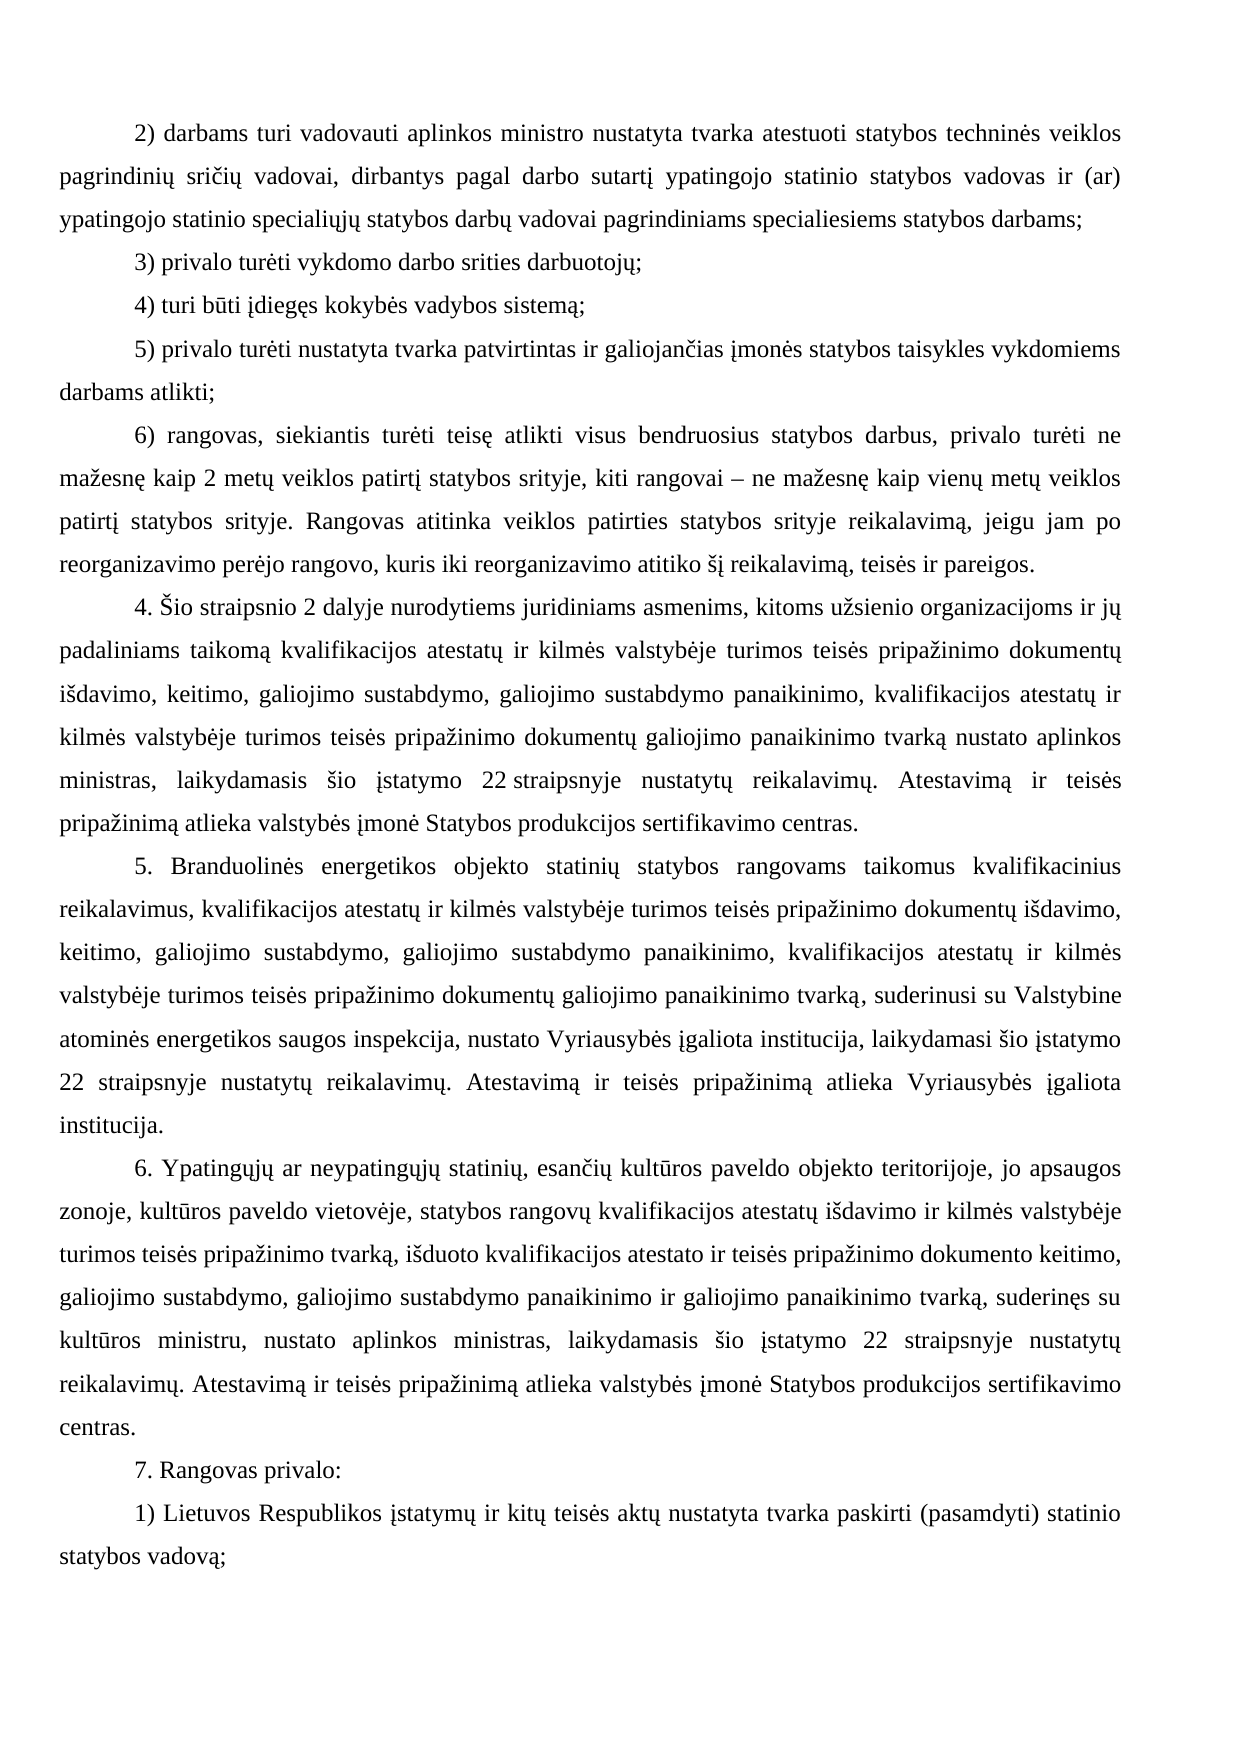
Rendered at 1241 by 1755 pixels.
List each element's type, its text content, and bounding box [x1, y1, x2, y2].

text 6. Ypatingųjų ar neypatingųjų statinių, esančių kultūros paveldo objekto teritorijoje, jo apsaugos zonoje, kultūros paveldo vietovėje, statybos rangovų kvalifikacijos atestatų išdavimo ir kilmės valstybėje turimos teisės pripažinimo tvarką, išduoto kvalifikacijos atestato ir teisės pripažinimo dokumento keitimo, galiojimo sustabdymo, galiojimo sustabdymo panaikinimo ir galiojimo panaikinimo tvarką, suderinęs su kultūros ministru, nustato aplinkos ministras, laikydamasis šio įstatymo 22 straipsnyje nustatytų reikalavimų. Atestavimą ir teisės pripažinimą atlieka valstybės įmonė Statybos produkcijos sertifikavimo centras. [59, 1153, 1122, 1441]
text 5. Branduolinės energetikos objekto statinių statybos rangovams taikomus kvalifikacinius reikalavimus, kvalifikacijos atestatų ir kilmės valstybėje turimos teisės pripažinimo dokumentų išdavimo, keitimo, galiojimo sustabdymo, galiojimo sustabdymo panaikinimo, kvalifikacijos atestatų ir kilmės valstybėje turimos teisės pripažinimo dokumentų galiojimo panaikinimo tvarką, suderinusi su Valstybine atominės energetikos saugos inspekcija, nustato Vyriausybės įgaliota institucija, laikydamasi šio įstatymo 22 straipsnyje nustatytų reikalavimų. Atestavimą ir teisės pripažinimą atlieka Vyriausybės įgaliota institucija. [59, 851, 1122, 1139]
text 4. Šio straipsnio 2 dalyje nurodytiems juridiniams asmenims, kitoms užsienio organizacijoms ir jų padaliniams taikomą kvalifikacijos atestatų ir kilmės valstybėje turimos teisės pripažinimo dokumentų išdavimo, keitimo, galiojimo sustabdymo, galiojimo sustabdymo panaikinimo, kvalifikacijos atestatų ir kilmės valstybėje turimos teisės pripažinimo dokumentų galiojimo panaikinimo tvarką nustato aplinkos ministras, laikydamasis šio įstatymo 22 straipsnyje nustatytų reikalavimų. Atestavimą ir teisės pripažinimą atlieka valstybės įmonė Statybos produkcijos sertifikavimo centras. [59, 592, 1122, 837]
text 7. Rangovas privalo: [59, 1455, 1122, 1484]
text 6) rangovas, siekiantis turėti teisę atlikti visus bendruosius statybos darbus, privalo turėti ne mažesnę kaip 2 metų veiklos patirtį statybos srityje, kiti rangovai – ne mažesnę kaip vienų metų veiklos patirtį statybos srityje. Rangovas atitinka veiklos patirties statybos srityje reikalavimą, jeigu jam po reorganizavimo perėjo rangovo, kuris iki reorganizavimo atitiko šį reikalavimą, teisės ir pareigos. [59, 420, 1122, 578]
text 1) Lietuvos Respublikos įstatymų ir kitų teisės aktų nustatyta tvarka paskirti (pasamdyti) statinio statybos vadovą; [59, 1498, 1122, 1570]
text 3) privalo turėti vykdomo darbo srities darbuotojų; [59, 247, 1122, 276]
text 5) privalo turėti nustatyta tvarka patvirtintas ir galiojančias įmonės statybos taisykles vykdomiems darbams atlikti; [59, 334, 1122, 406]
text 4) turi būti įdiegęs kokybės vadybos sistemą; [59, 291, 1122, 319]
text 2) darbams turi vadovauti aplinkos ministro nustatyta tvarka atestuoti statybos techninės veiklos pagrindinių sričių vadovai, dirbantys pagal darbo sutartį ypatingojo statinio statybos vadovas ir (ar) ypatingojo statinio specialiųjų statybos darbų vadovai pagrindiniams specialiesiems statybos darbams; [59, 118, 1122, 233]
